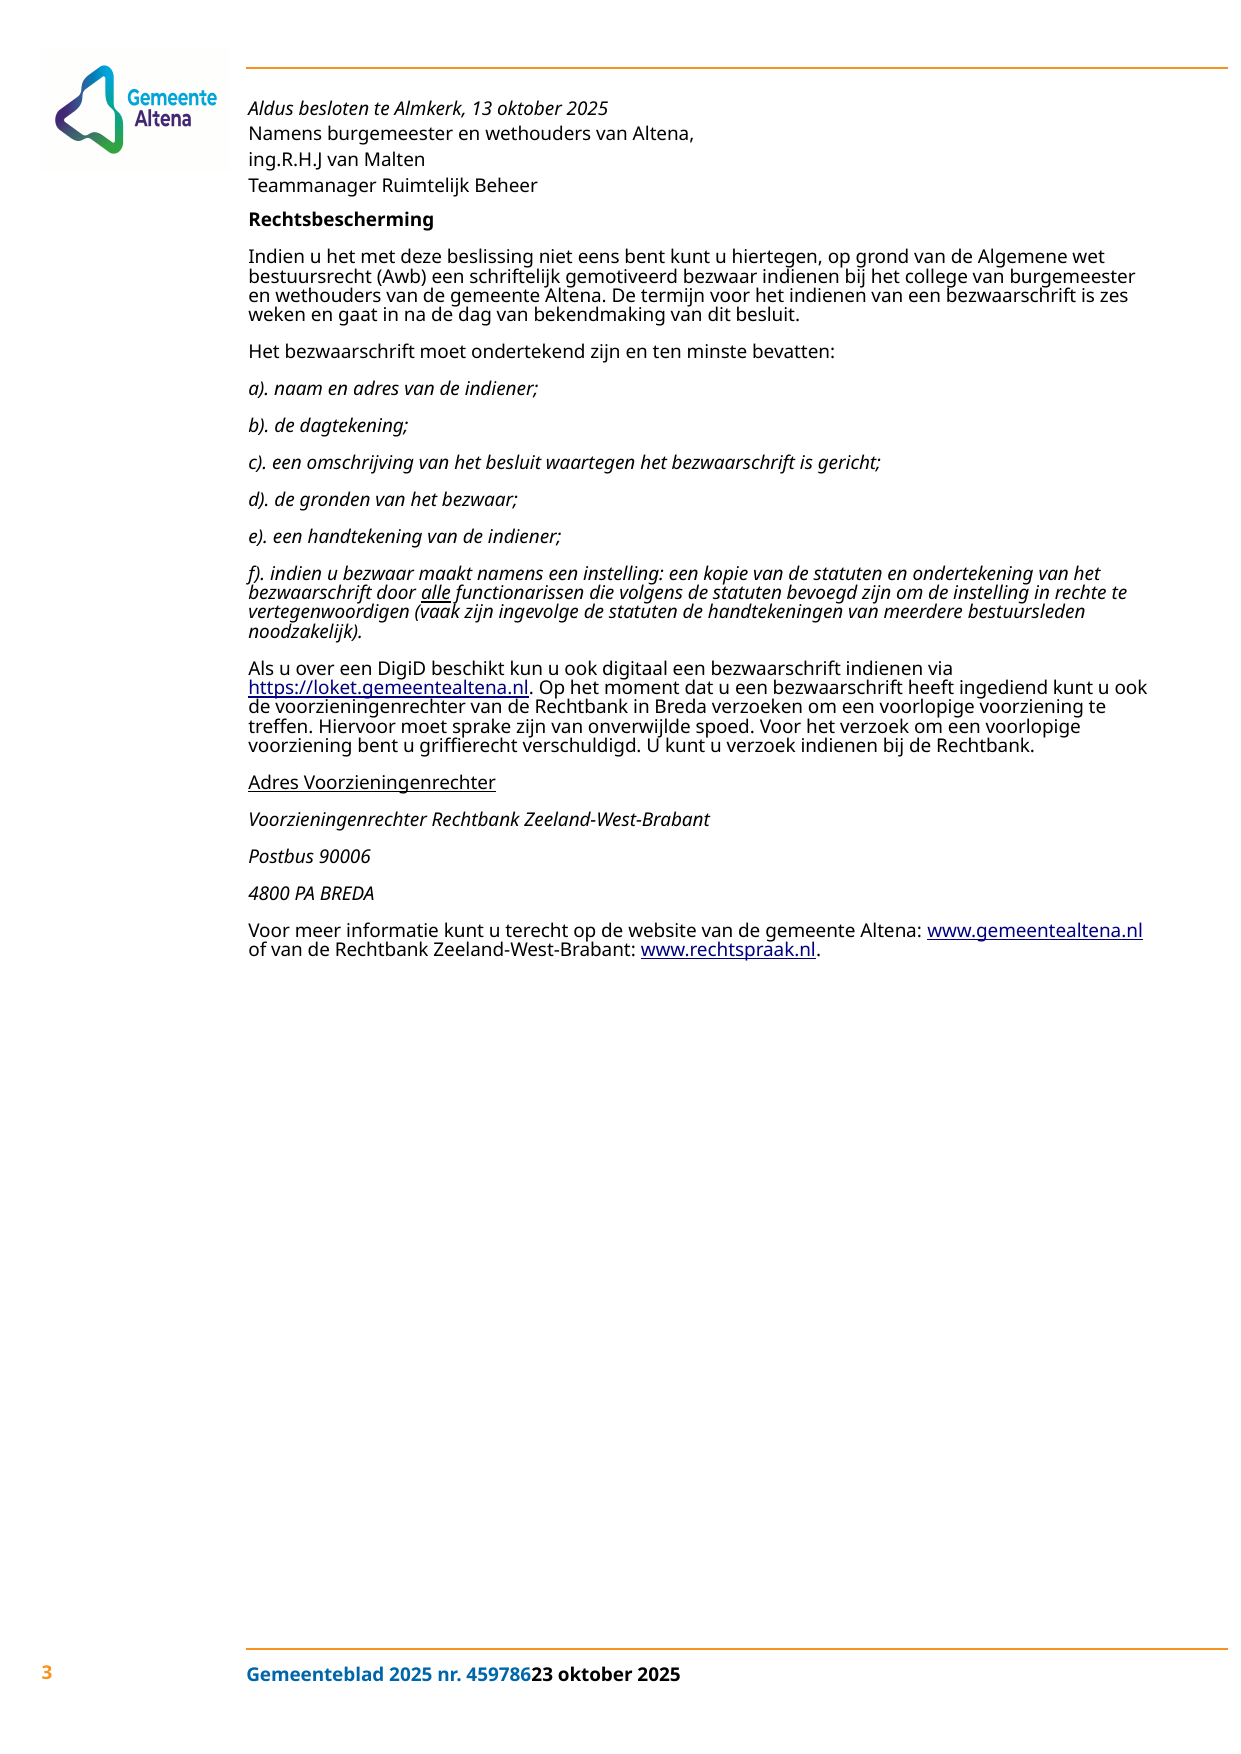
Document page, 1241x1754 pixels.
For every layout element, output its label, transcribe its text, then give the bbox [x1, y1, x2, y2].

text Aldus besloten te Almkerk, 13 oktober 2025 [248, 95, 1152, 121]
text Indien u het met deze beslissing niet eens bent kunt u hiertegen, op grond van de Algemene wet bestuursrecht (Awb) een schriftelijk gemotiveerd bezwaar indienen bij het college van burgemeester en wethouders van de gemeente Altena. De termijn voor het indienen van een bezwaarschrift is zes weken en gaat in na de dag van bekendmaking van dit besluit. [248, 248, 1152, 325]
text a). naam en adres van de indiener; [248, 380, 1152, 399]
text Namens burgemeester en wethouders van Altena, [248, 121, 1152, 146]
text Als u over een DigiD beschikt kun u ook digitaal een bezwaarschrift indienen via https://loket.gemeentealtena.nl. Op het moment dat u een bezwaarschrift heeft ingediend kunt u ook de voorzieningenrechter van de Rechtbank in Breda verzoeken om een voorlopige voorziening te treffen. Hiervoor moet sprake zijn van onverwijlde spoed. Voor het verzoek om een voorlopige voorziening bent u griffierecht verschuldigd. U kunt u verzoek indienen bij de Rechtbank. [248, 660, 1152, 756]
text Voor meer informatie kunt u terecht op de website van de gemeente Altena: www.gemeentealtena.nl of van de Rechtbank Zeeland-West-Brabant: www.rechtspraak.nl. [248, 922, 1152, 960]
text Teammanager Ruimtelijk Beheer [248, 172, 1152, 198]
text Rechtsbescherming [248, 211, 1152, 231]
text Adres Voorzieningenrechter [248, 774, 1152, 793]
text Postbus 90006 [248, 848, 1152, 867]
picture [41, 47, 231, 172]
text ing.R.H.J van Malten [248, 146, 1152, 172]
text 4800 PA BREDA [248, 885, 1152, 904]
text b). de dagtekening; [248, 417, 1152, 436]
text c). een omschrijving van het besluit waartegen het bezwaarschrift is gericht; [248, 454, 1152, 473]
text f). indien u bezwaar maakt namens een instelling: een kopie van de statuten en ondertekening van het bezwaarschrift door alle functionarissen die volgens de statuten bevoegd zijn om de instelling in rechte te vertegenwoordigen (vaak zijn ingevolge de statuten de handtekeningen van meerdere bestuursleden noodzakelijk). [248, 565, 1152, 642]
text e). een handtekening van de indiener; [248, 528, 1152, 547]
text d). de gronden van het bezwaar; [248, 491, 1152, 510]
text Het bezwaarschrift moet ondertekend zijn en ten minste bevatten: [248, 343, 1152, 362]
text Voorzieningenrechter Rechtbank Zeeland-West-Brabant [248, 811, 1152, 830]
